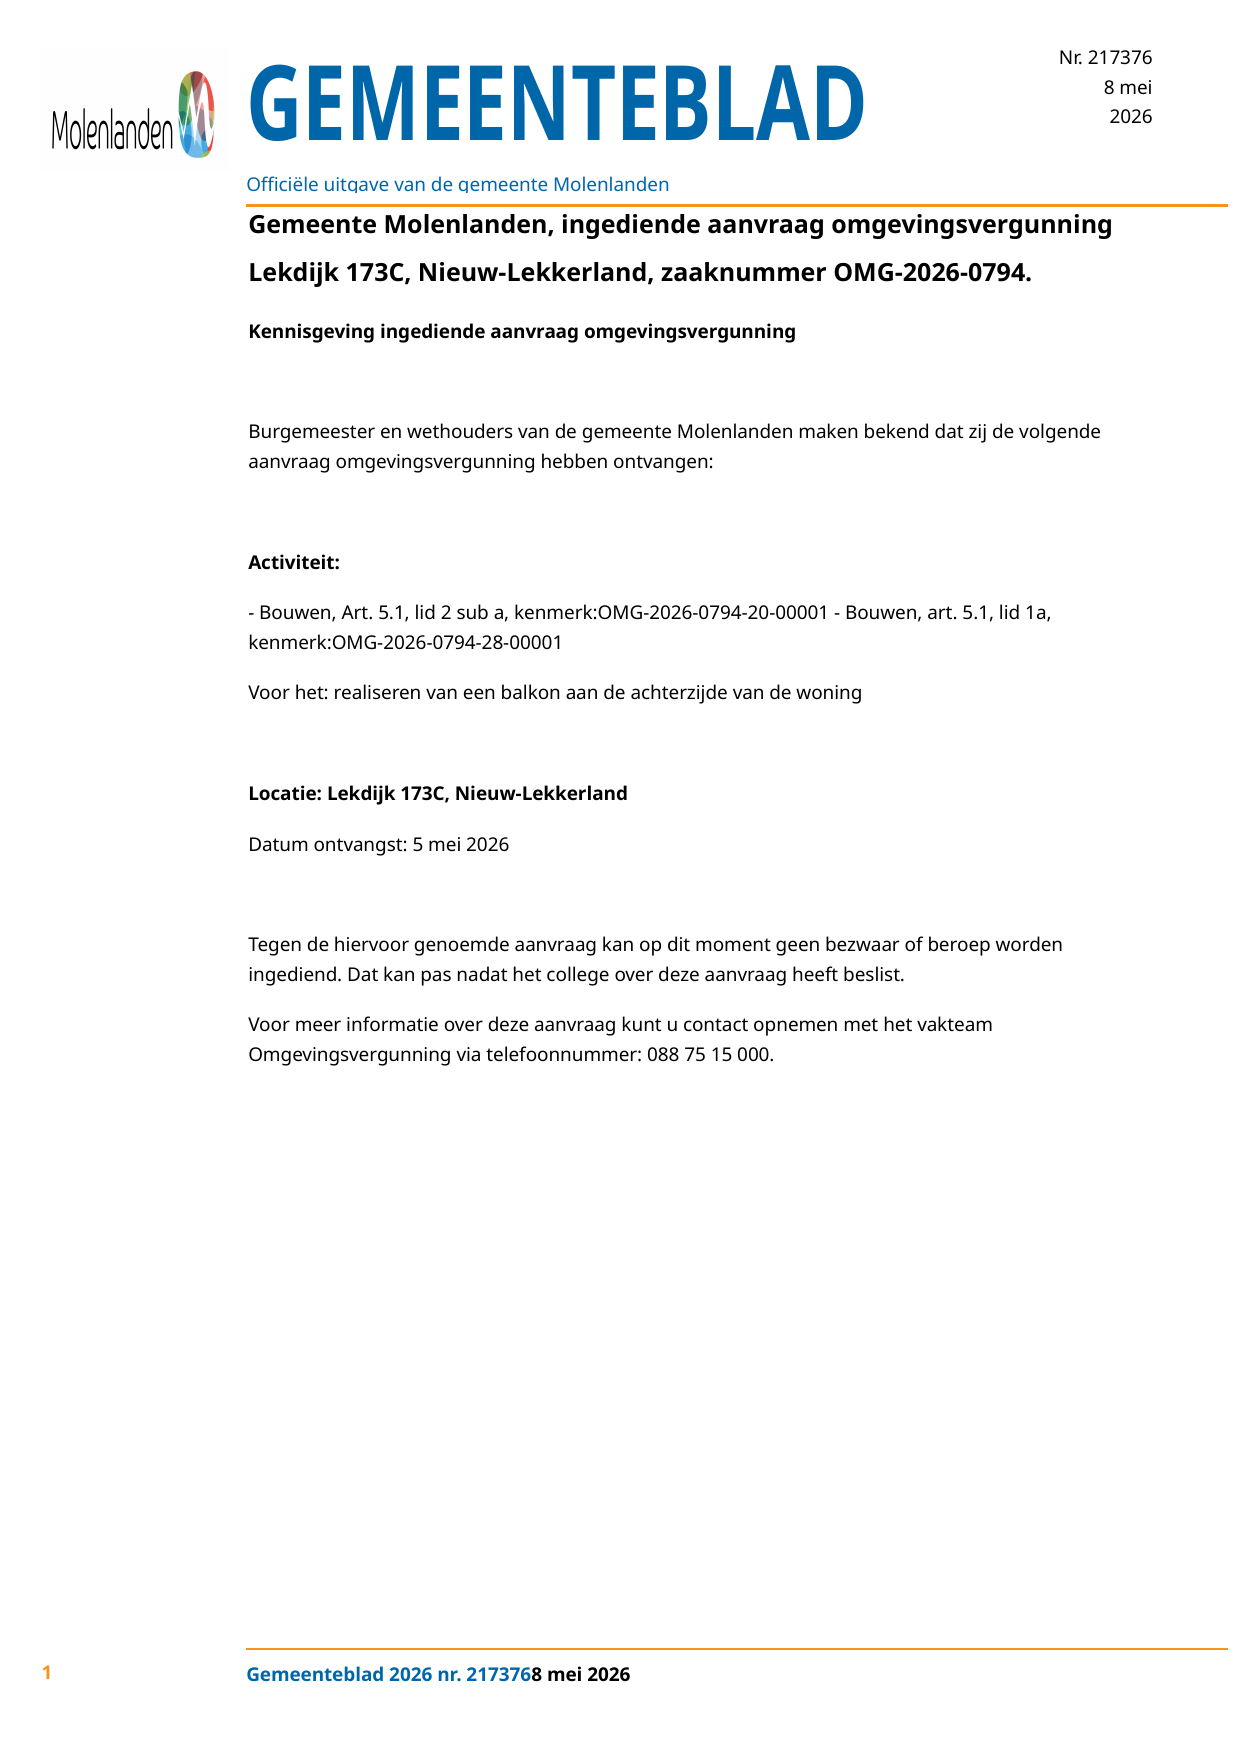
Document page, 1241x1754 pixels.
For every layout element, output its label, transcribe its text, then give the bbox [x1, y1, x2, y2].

text Gemeente Molenlanden, ingediende aanvraag omgevingsvergunning Lekdijk 173C, Nieuw-Lekkerland, zaaknummer OMG-2026-0794. [248, 207, 1152, 288]
text Kennisgeving ingediende aanvraag omgevingsvergunning [248, 318, 1152, 344]
picture [41, 47, 231, 172]
text Voor het: realiseren van een balkon aan de achterzijde van de woning [248, 679, 1152, 705]
text - Bouwen, Art. 5.1, lid 2 sub a, kenmerk:OMG-2026-0794-20-00001 - Bouwen, art. 5.1, lid 1a, kenmerk:OMG-2026-0794-28-00001 [248, 599, 1152, 655]
text Datum ontvangst: 5 mei 2026 [248, 831, 1152, 857]
text Activiteit: [248, 549, 1152, 575]
text Burgemeester en wethouders van de gemeente Molenlanden maken bekend dat zij de volgende aanvraag omgevingsvergunning hebben ontvangen: [248, 419, 1152, 474]
text Voor meer informatie over deze aanvraag kunt u contact opnemen met het vakteam Omgevingsvergunning via telefoonnummer: 088 75 15 000. [248, 1012, 1152, 1067]
text Locatie: Lekdijk 173C, Nieuw-Lekkerland [248, 780, 1152, 806]
text Tegen de hiervoor genoemde aanvraag kan op dit moment geen bezwaar of beroep worden ingediend. Dat kan pas nadat het college over deze aanvraag heeft beslist. [248, 932, 1152, 987]
